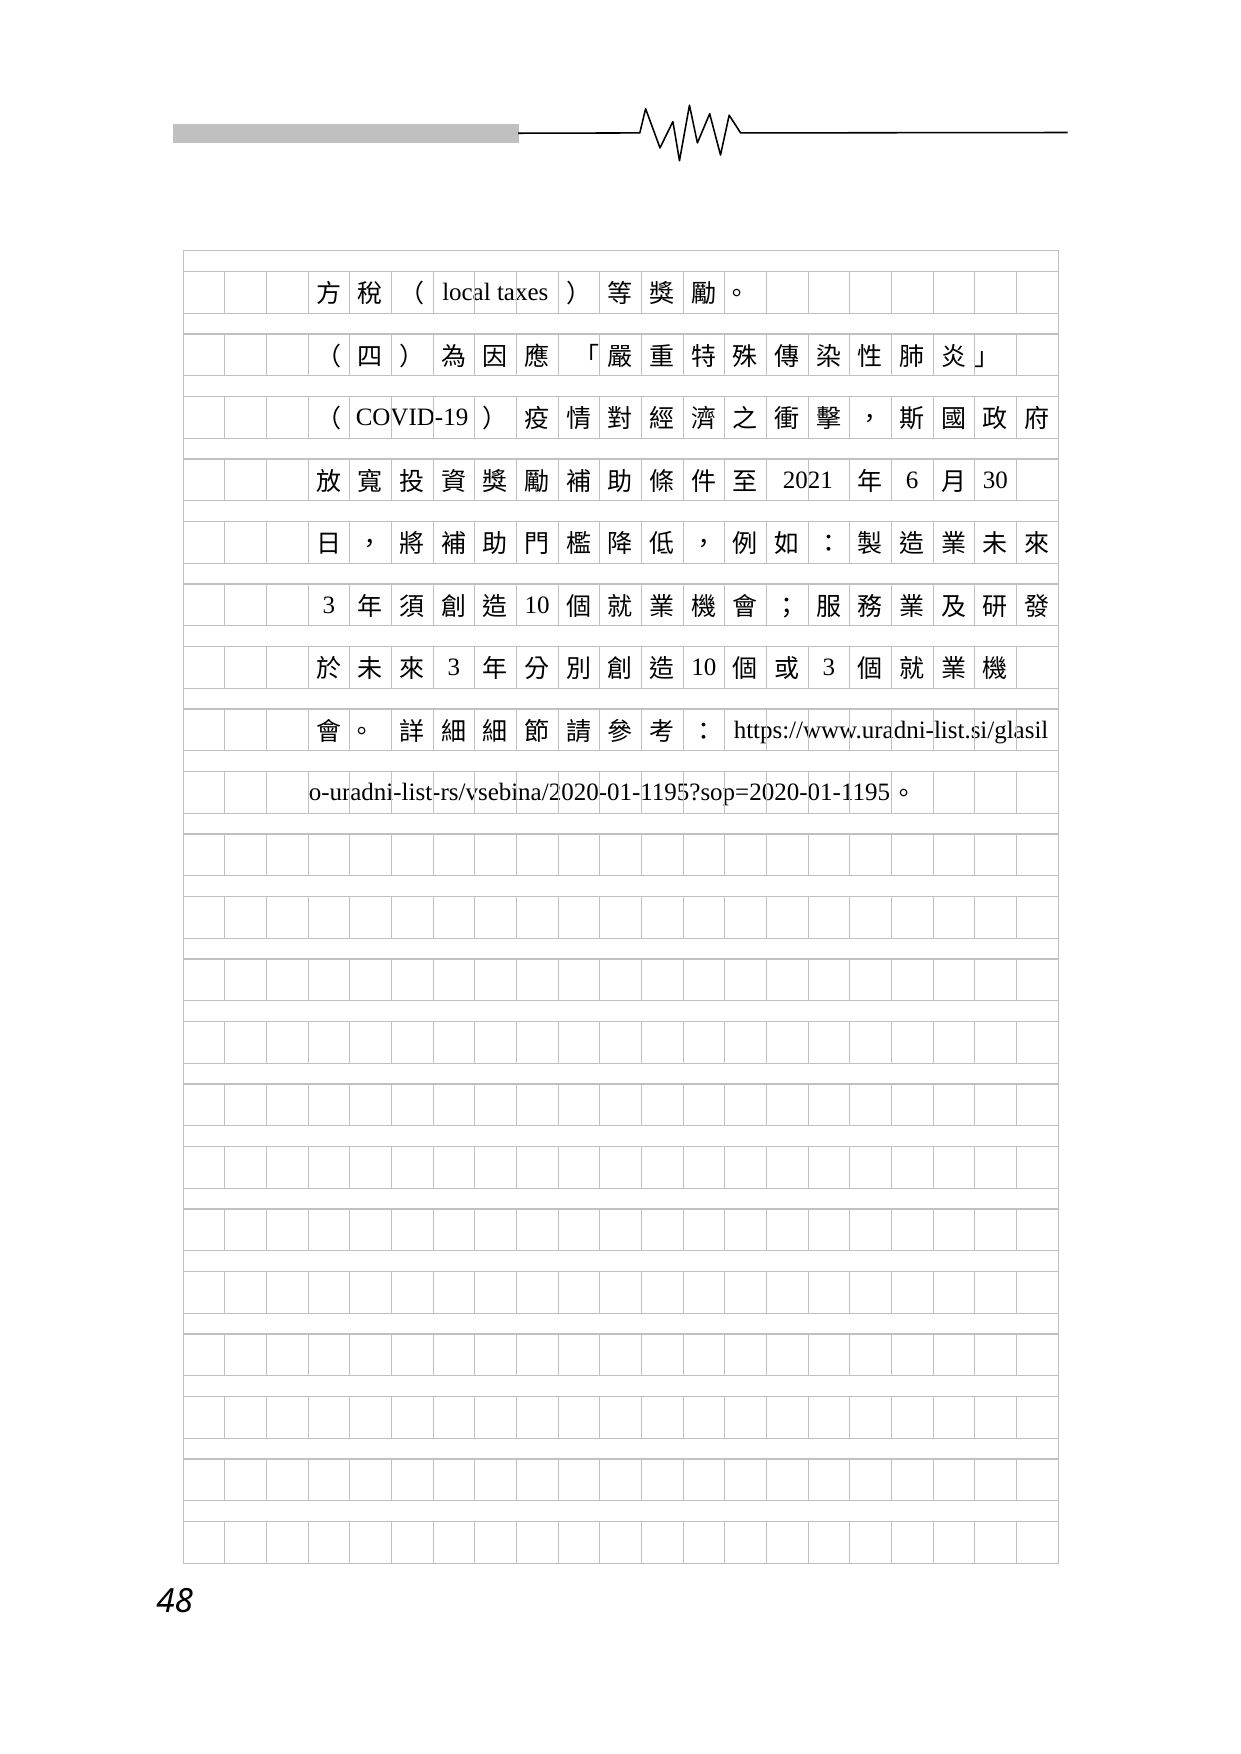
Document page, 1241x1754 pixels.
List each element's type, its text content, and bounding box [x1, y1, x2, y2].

text （三）各地方政府另個別針對個案（negotiated on a case-by-case basis），提供協助取得設廠據點、連接水電等公共資源、減免地方稅（local taxes）等獎勵。 [281, 251, 1058, 271]
text （四）為因應「嚴重特殊傳染性肺炎」（COVID-19）疫情對經濟之衝擊，斯國政府放寬投資獎勵補助條件至2021年6月30日，將補助門檻降低，例如：製造業未來3年須創造10個就業機會；服務業及研發於未來3年分別創造10個或3個就業機會。詳細細節請參考：https://www.uradni-list.si/glasilo-uradni-list-rs/vsebina/2020-01-1195?sop=2020-01-1195。 [281, 314, 1058, 333]
text （四）為因應「嚴重特殊傳染性肺炎」（COVID-19）疫情對經濟之衝擊，斯國政府放寬投資獎勵補助條件至2021年6月30日，將補助門檻降低，例如：製造業未來3年須創造10個就業機會；服務業及研發於未來3年分別創造10個或3個就業機會。詳細細節請參考：https://www.uradni-list.si/glasilo-uradni-list-rs/vsebina/2020-01-1195?sop=2020-01-1195。 [281, 751, 1058, 771]
text （四）為因應「嚴重特殊傳染性肺炎」（COVID-19）疫情對經濟之衝擊，斯國政府放寬投資獎勵補助條件至2021年6月30日，將補助門檻降低，例如：製造業未來3年須創造10個就業機會；服務業及研發於未來3年分別創造10個或3個就業機會。詳細細節請參考：https://www.uradni-list.si/glasilo-uradni-list-rs/vsebina/2020-01-1195?sop=2020-01-1195。 [281, 564, 1058, 583]
text （四）為因應「嚴重特殊傳染性肺炎」（COVID-19）疫情對經濟之衝擊，斯國政府放寬投資獎勵補助條件至2021年6月30日，將補助門檻降低，例如：製造業未來3年須創造10個就業機會；服務業及研發於未來3年分別創造10個或3個就業機會。詳細細節請參考：https://www.uradni-list.si/glasilo-uradni-list-rs/vsebina/2020-01-1195?sop=2020-01-1195。 [281, 439, 1058, 458]
text （四）為因應「嚴重特殊傳染性肺炎」（COVID-19）疫情對經濟之衝擊，斯國政府放寬投資獎勵補助條件至2021年6月30日，將補助門檻降低，例如：製造業未來3年須創造10個就業機會；服務業及研發於未來3年分別創造10個或3個就業機會。詳細細節請參考：https://www.uradni-list.si/glasilo-uradni-list-rs/vsebina/2020-01-1195?sop=2020-01-1195。 [281, 626, 1058, 646]
text （四）為因應「嚴重特殊傳染性肺炎」（COVID-19）疫情對經濟之衝擊，斯國政府放寬投資獎勵補助條件至2021年6月30日，將補助門檻降低，例如：製造業未來3年須創造10個就業機會；服務業及研發於未來3年分別創造10個或3個就業機會。詳細細節請參考：https://www.uradni-list.si/glasilo-uradni-list-rs/vsebina/2020-01-1195?sop=2020-01-1195。 [281, 689, 1058, 708]
text （四）為因應「嚴重特殊傳染性肺炎」（COVID-19）疫情對經濟之衝擊，斯國政府放寬投資獎勵補助條件至2021年6月30日，將補助門檻降低，例如：製造業未來3年須創造10個就業機會；服務業及研發於未來3年分別創造10個或3個就業機會。詳細細節請參考：https://www.uradni-list.si/glasilo-uradni-list-rs/vsebina/2020-01-1195?sop=2020-01-1195。 [281, 501, 1058, 521]
text （四）為因應「嚴重特殊傳染性肺炎」（COVID-19）疫情對經濟之衝擊，斯國政府放寬投資獎勵補助條件至2021年6月30日，將補助門檻降低，例如：製造業未來3年須創造10個就業機會；服務業及研發於未來3年分別創造10個或3個就業機會。詳細細節請參考：https://www.uradni-list.si/glasilo-uradni-list-rs/vsebina/2020-01-1195?sop=2020-01-1195。 [281, 376, 1058, 396]
